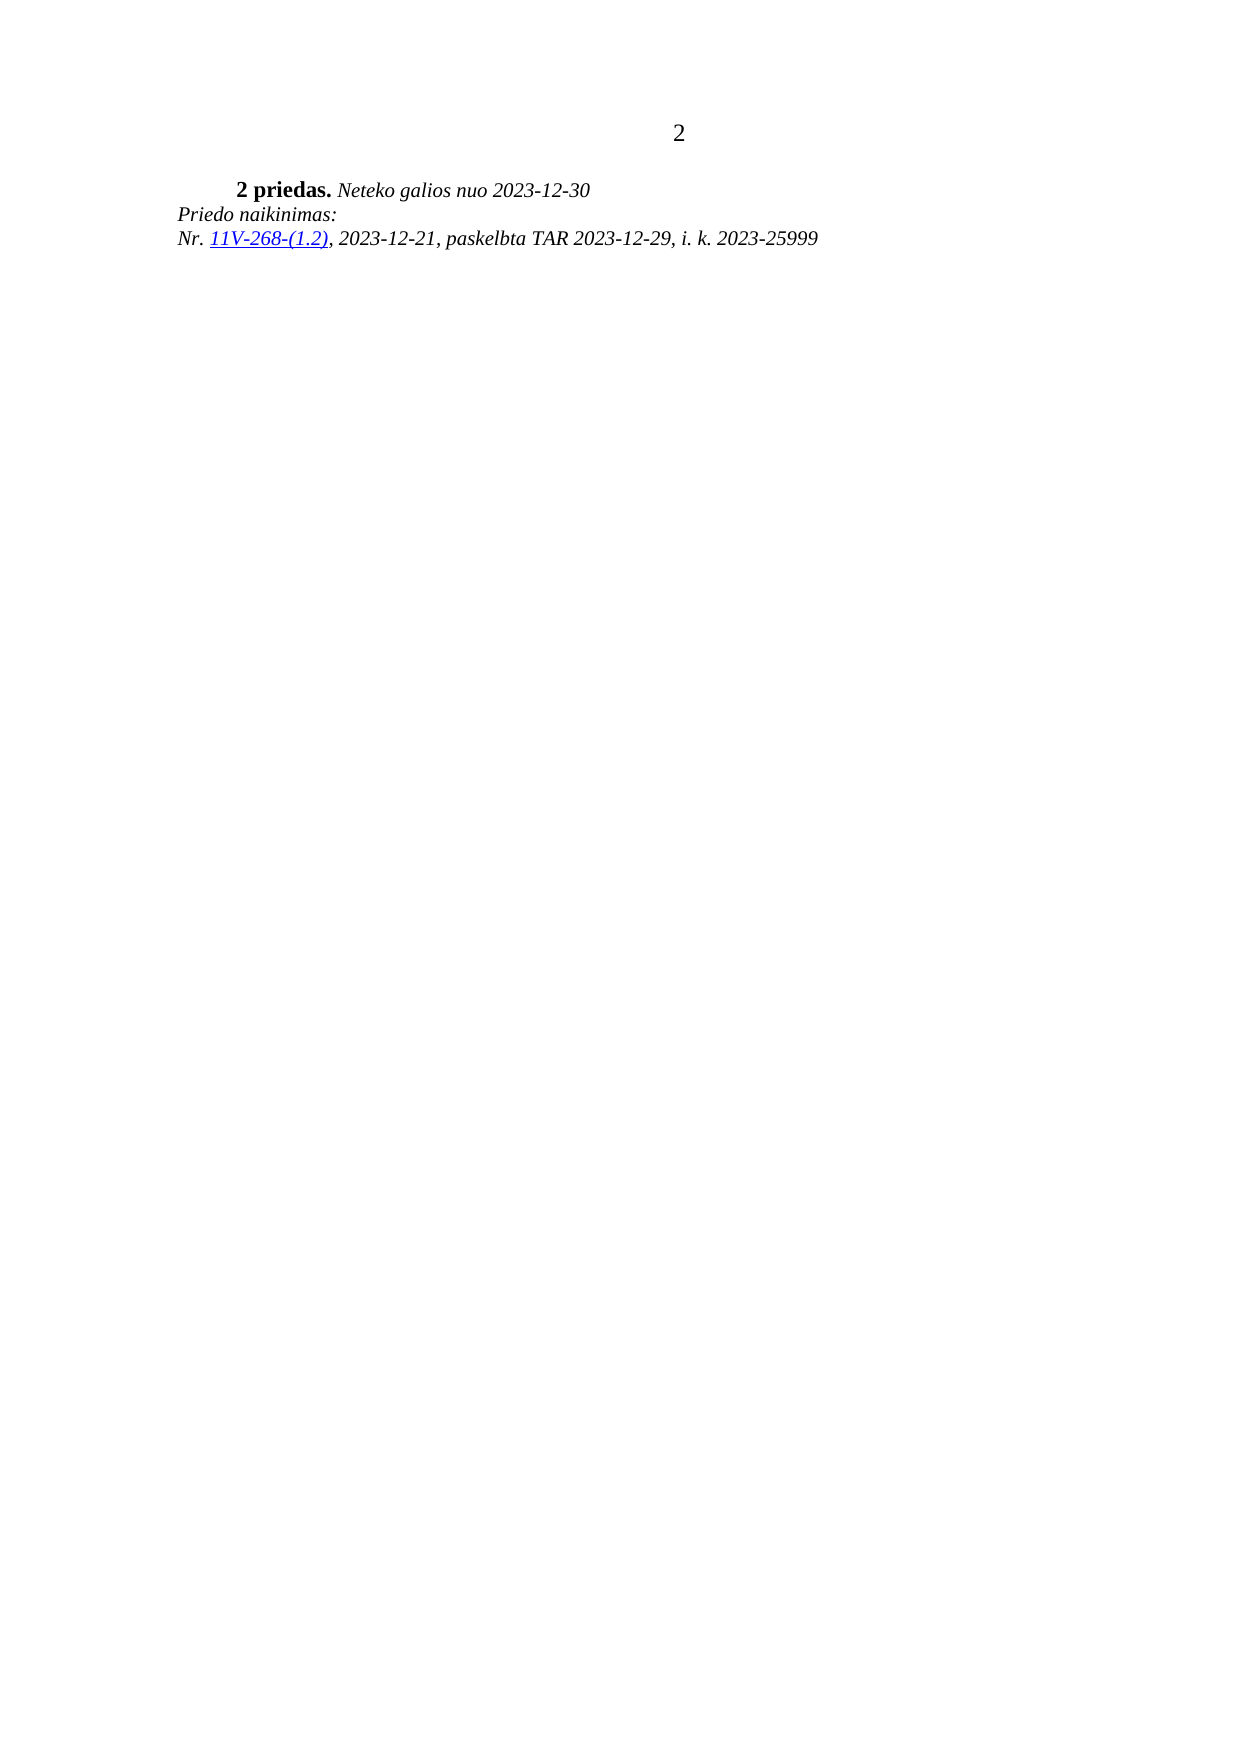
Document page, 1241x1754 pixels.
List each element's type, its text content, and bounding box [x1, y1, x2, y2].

text Nr. 11V-268-(1.2), 2023-12-21, paskelbta TAR 2023-12-29, i. k. 2023-25999 [177, 226, 1181, 250]
text 2 priedas. Neteko galios nuo 2023-12-30 [177, 176, 1181, 202]
text Priedo naikinimas: [177, 202, 1181, 226]
